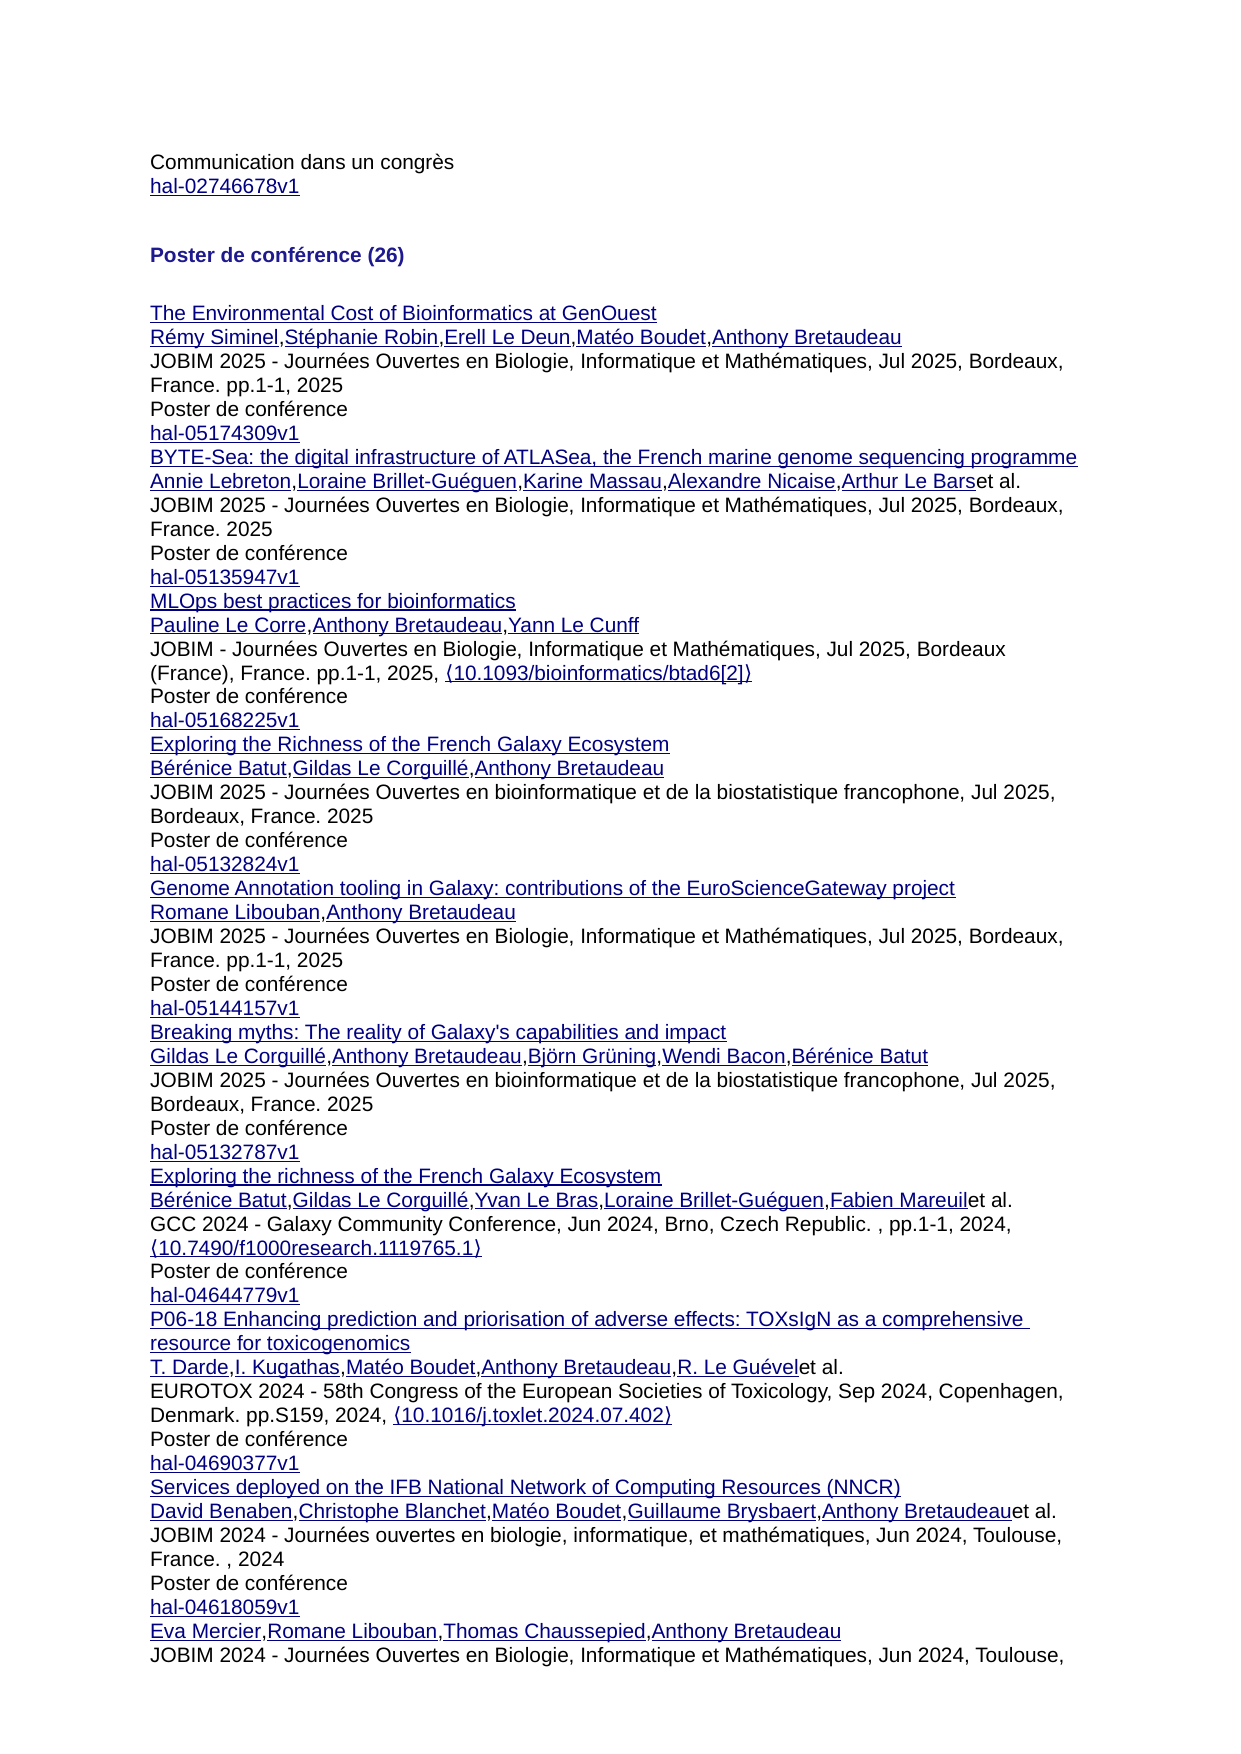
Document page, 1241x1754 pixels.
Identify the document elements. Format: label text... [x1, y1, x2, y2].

table_header The Environmental Cost of Bioinformatics at GenOuest Rémy Siminel,Stéphanie Robin,Erell Le Deun,Matéo Boudet,Anthony Bretaudeau JOBIM 2025 - Journées Ouvertes en Biologie, Informatique et Mathématiques, Jul 2025, Bordeaux, France. pp.1-1, 2025 Poster de conférence hal-05174309v1 [150, 301, 1090, 445]
table_cell BYTE-Sea: the digital infrastructure of ATLASea, the French marine genome sequencing programme Annie Lebreton,Loraine Brillet-Guéguen,Karine Massau,Alexandre Nicaise,Arthur Le Barset al. JOBIM 2025 - Journées Ouvertes en Biologie, Informatique et Mathématiques, Jul 2025, Bordeaux, France. 2025 Poster de conférence hal-05135947v1 [150, 445, 1090, 588]
table_cell Exploring the richness of the French Galaxy Ecosystem Bérénice Batut,Gildas Le Corguillé,Yvan Le Bras,Loraine Brillet-Guéguen,Fabien Mareuilet al. GCC 2024 - Galaxy Community Conference, Jun 2024, Brno, Czech Republic. , pp.1-1, 2024, ⟨10.7490/f1000research.1119765.1⟩ Poster de conférence hal-04644779v1 [150, 1164, 1090, 1307]
table_cell Communication dans un congrès hal-02746678v1 [150, 150, 1090, 198]
subtitle Poster de conférence (26) [150, 243, 1090, 267]
table_cell Genome Annotation tooling in Galaxy: contributions of the EuroScienceGateway project Romane Libouban,Anthony Bretaudeau JOBIM 2025 - Journées Ouvertes en Biologie, Informatique et Mathématiques, Jul 2025, Bordeaux, France. pp.1-1, 2025 Poster de conférence hal-05144157v1 [150, 876, 1090, 1020]
table_cell P06-18 Enhancing prediction and priorisation of adverse effects: TOXsIgN as a comprehensive resource for toxicogenomics T. Darde,I. Kugathas,Matéo Boudet,Anthony Bretaudeau,R. Le Guévelet al. EUROTOX 2024 - 58th Congress of the European Societies of Toxicology, Sep 2024, Copenhagen, Denmark. pp.S159, 2024, ⟨10.1016/j.toxlet.2024.07.402⟩ Poster de conférence hal-04690377v1 [150, 1307, 1090, 1475]
table_cell MLOps best practices for bioinformatics Pauline Le Corre,Anthony Bretaudeau,Yann Le Cunff JOBIM - Journées Ouvertes en Biologie, Informatique et Mathématiques, Jul 2025, Bordeaux (France), France. pp.1-1, 2025, ⟨10.1093/bioinformatics/btad6[2]⟩ Poster de conférence hal-05168225v1 [150, 589, 1090, 732]
table_cell Services deployed on the IFB National Network of Computing Resources (NNCR) David Benaben,Christophe Blanchet,Matéo Boudet,Guillaume Brysbaert,Anthony Bretaudeauet al. JOBIM 2024 - Journées ouvertes en biologie, informatique, et mathématiques, Jun 2024, Toulouse, France. , 2024 Poster de conférence hal-04618059v1 [150, 1475, 1090, 1619]
table_cell Breaking myths: The reality of Galaxy's capabilities and impact Gildas Le Corguillé,Anthony Bretaudeau,Björn Grüning,Wendi Bacon,Bérénice Batut JOBIM 2025 - Journées Ouvertes en bioinformatique et de la biostatistique francophone, Jul 2025, Bordeaux, France. 2025 Poster de conférence hal-05132787v1 [150, 1020, 1090, 1163]
table_cell Exploring the Richness of the French Galaxy Ecosystem Bérénice Batut,Gildas Le Corguillé,Anthony Bretaudeau JOBIM 2025 - Journées Ouvertes en bioinformatique et de la biostatistique francophone, Jul 2025, Bordeaux, France. 2025 Poster de conférence hal-05132824v1 [150, 732, 1090, 876]
table_cell Building a Distributed Computing Network for Galaxy, Application to Genome Annotation Eva Mercier,Romane Libouban,Thomas Chaussepied,Anthony Bretaudeau JOBIM 2024 - Journées Ouvertes en Biologie, Informatique et Mathématiques, Jun 2024, Toulouse, France. 2024 Poster de conférence hal-04694519v1 [150, 1619, 1090, 1667]
